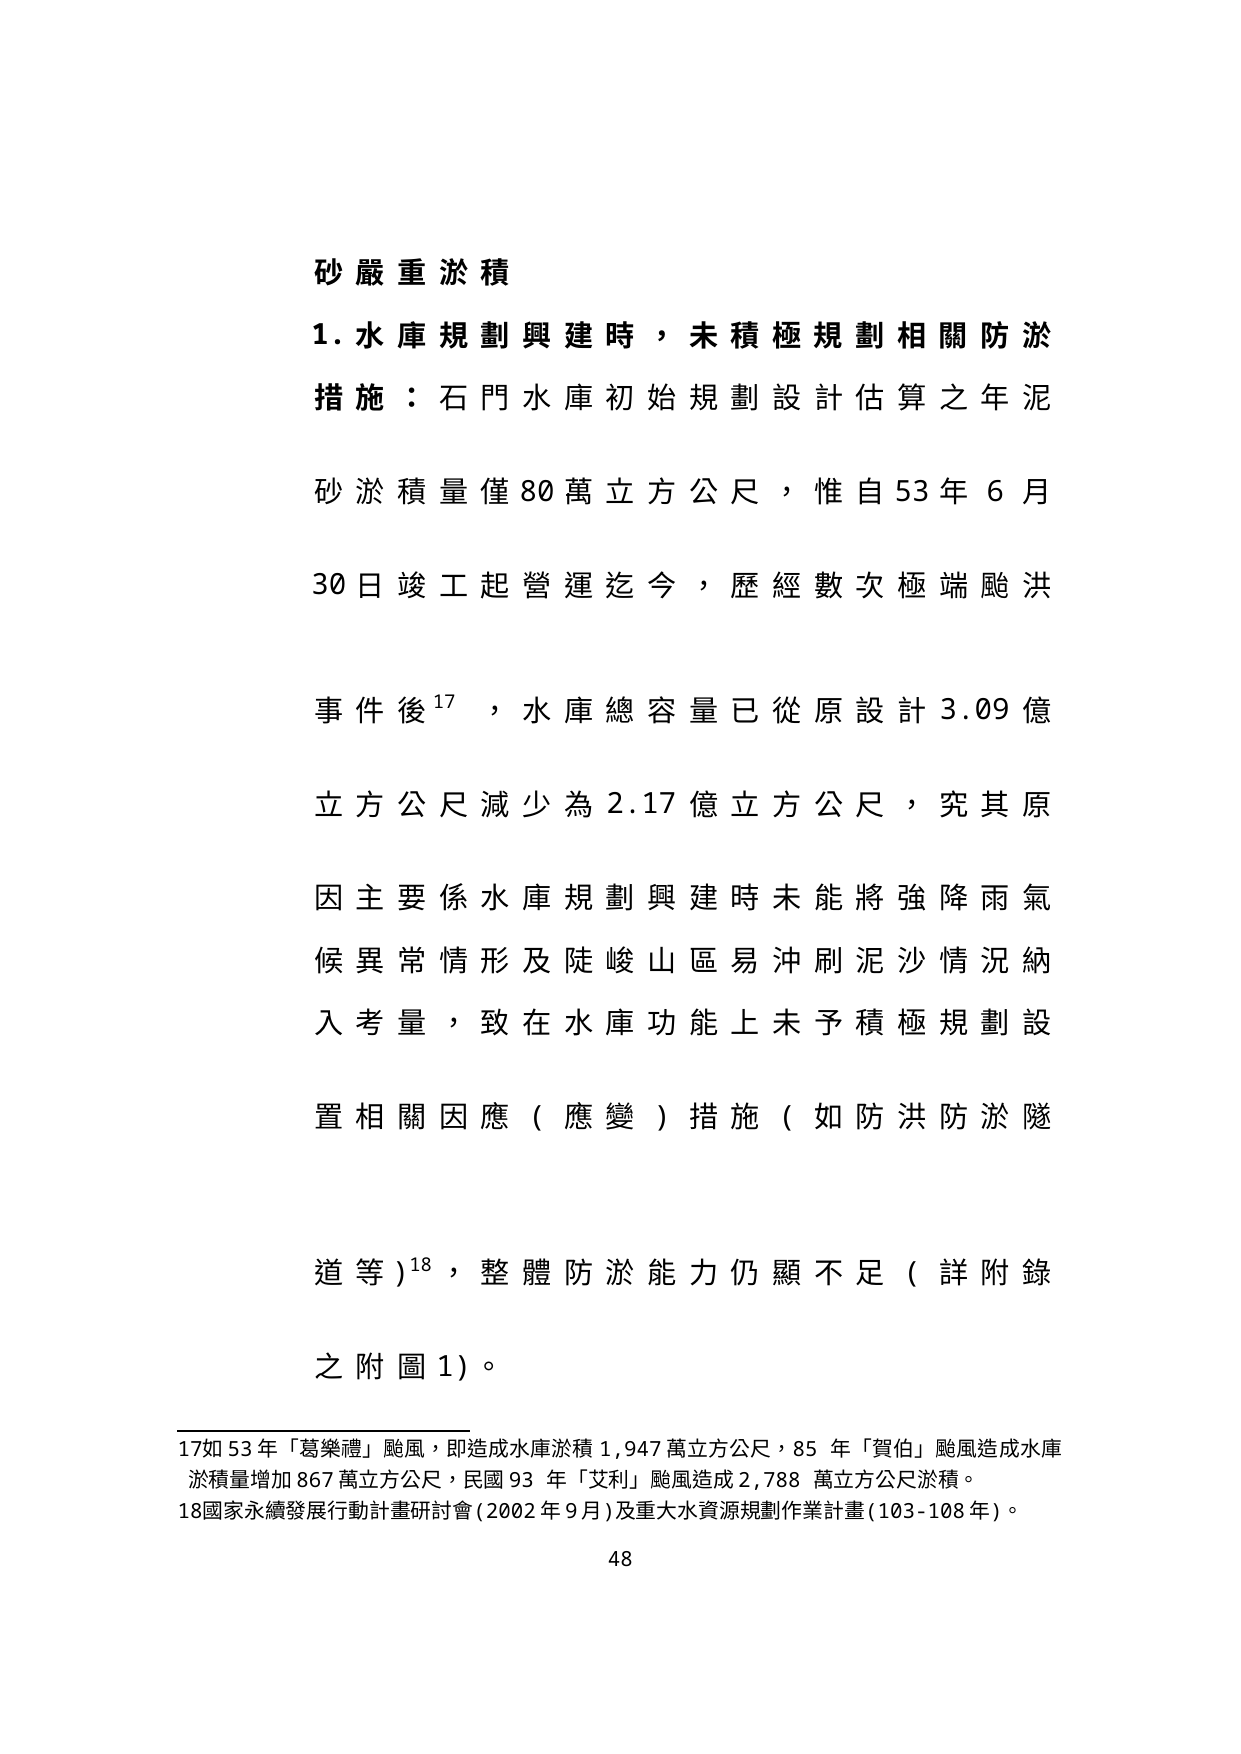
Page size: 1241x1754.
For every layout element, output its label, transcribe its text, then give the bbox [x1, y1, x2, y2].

text 國家永續發展行動計畫研討會(2002年9月)及重大水資源規劃作業計畫(103-108年)。 [177, 1493, 1063, 1525]
text 砂嚴重淤積 [242, 229, 1058, 292]
text 如53年「葛樂禮」颱風，即造成水庫淤積1,947萬立方公尺，85 年「賀伯」颱風造成水庫淤積量增加867萬立方公尺，民國93 年「艾利」颱風造成2,788 萬立方公尺淤積。 [177, 1431, 1063, 1493]
text 1.水庫規劃興建時，未積極規劃相關防淤措施：石門水庫初始規劃設計估算之年泥砂淤積量僅80萬立方公尺，惟自53年6月30日竣工起營運迄今，歷經數次極端颱洪事件後，水庫總容量已從原設計3.09億立方公尺減少為2.17億立方公尺，究其原因主要係水庫規劃興建時未能將強降雨氣候異常情形及陡峻山區易沖刷泥沙情況納入考量，致在水庫功能上未予積極規劃設置相關因應(應變)措施(如防洪防淤隧道等)，整體防淤能力仍顯不足(詳附錄之附圖1)。 [271, 292, 1058, 1417]
